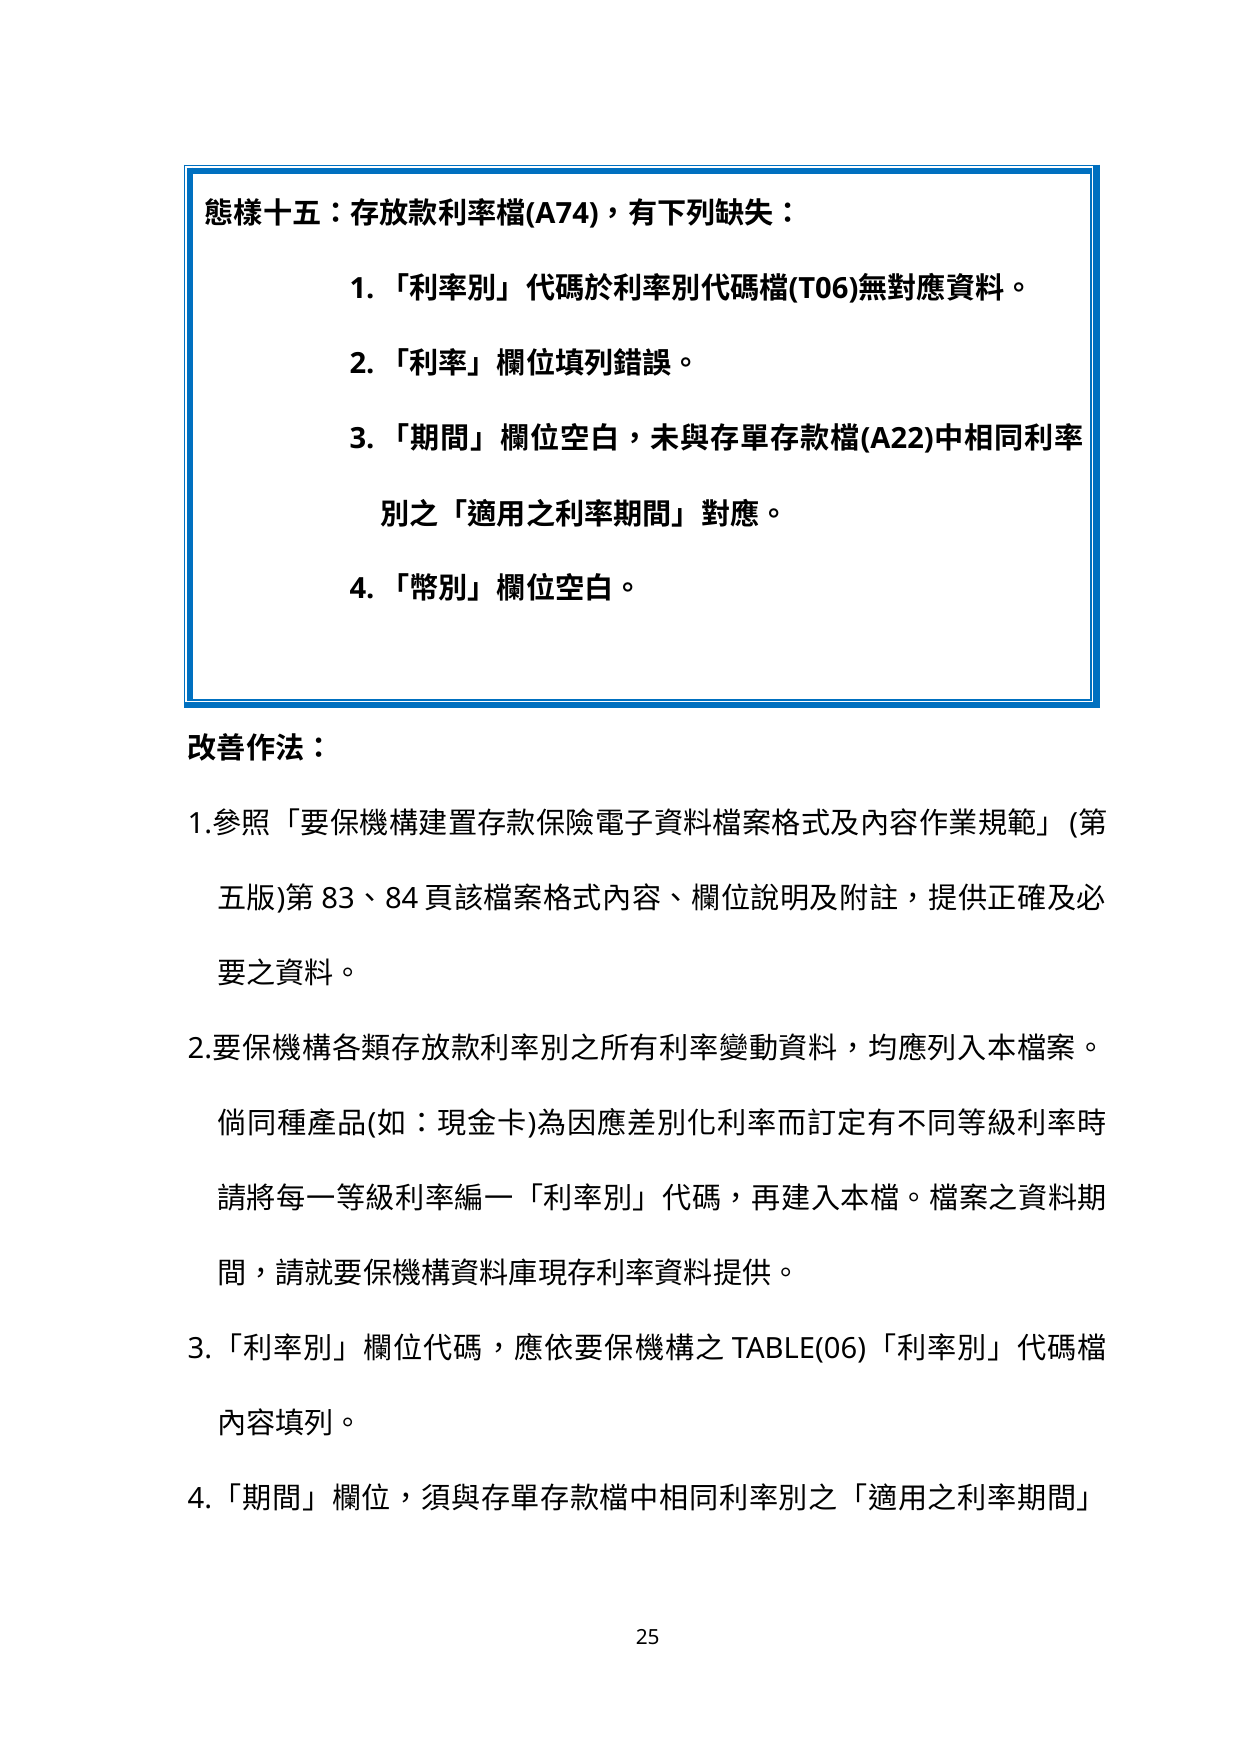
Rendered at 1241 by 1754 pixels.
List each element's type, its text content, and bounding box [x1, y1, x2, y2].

text 4.「期間」欄位，須與存單存款檔中相同利率別之「適用之利率期間」 [187, 1458, 1107, 1533]
text 2.要保機構各類存放款利率別之所有利率變動資料，均應列入本檔案。倘同種產品(如：現金卡)為因應差別化利率而訂定有不同等級利率時請將每一等級利率編一「利率別」代碼，再建入本檔。檔案之資料期間，請就要保機構資料庫現存利率資料提供。 [187, 1008, 1107, 1308]
text 1.參照「要保機構建置存款保險電子資料檔案格式及內容作業規範」(第五版)第83、84頁該檔案格式內容、欄位說明及附註，提供正確及必要之資料。 [187, 783, 1107, 1008]
table_header 態樣十五：存放款利率檔(A74)，有下列缺失： 「利率別」代碼於利率別代碼檔(T06)無對應資料。 「利率」欄位填列錯誤。 「期間」欄位空白，未與存單存款檔(A22)中相同利率別之「適用之利率期間」對應。 「幣別」欄位空白。 [193, 174, 1090, 699]
text 改善作法： [187, 708, 1107, 783]
text 3.「利率別」欄位代碼，應依要保機構之TABLE(06)「利率別」代碼檔內容填列。 [187, 1308, 1107, 1458]
